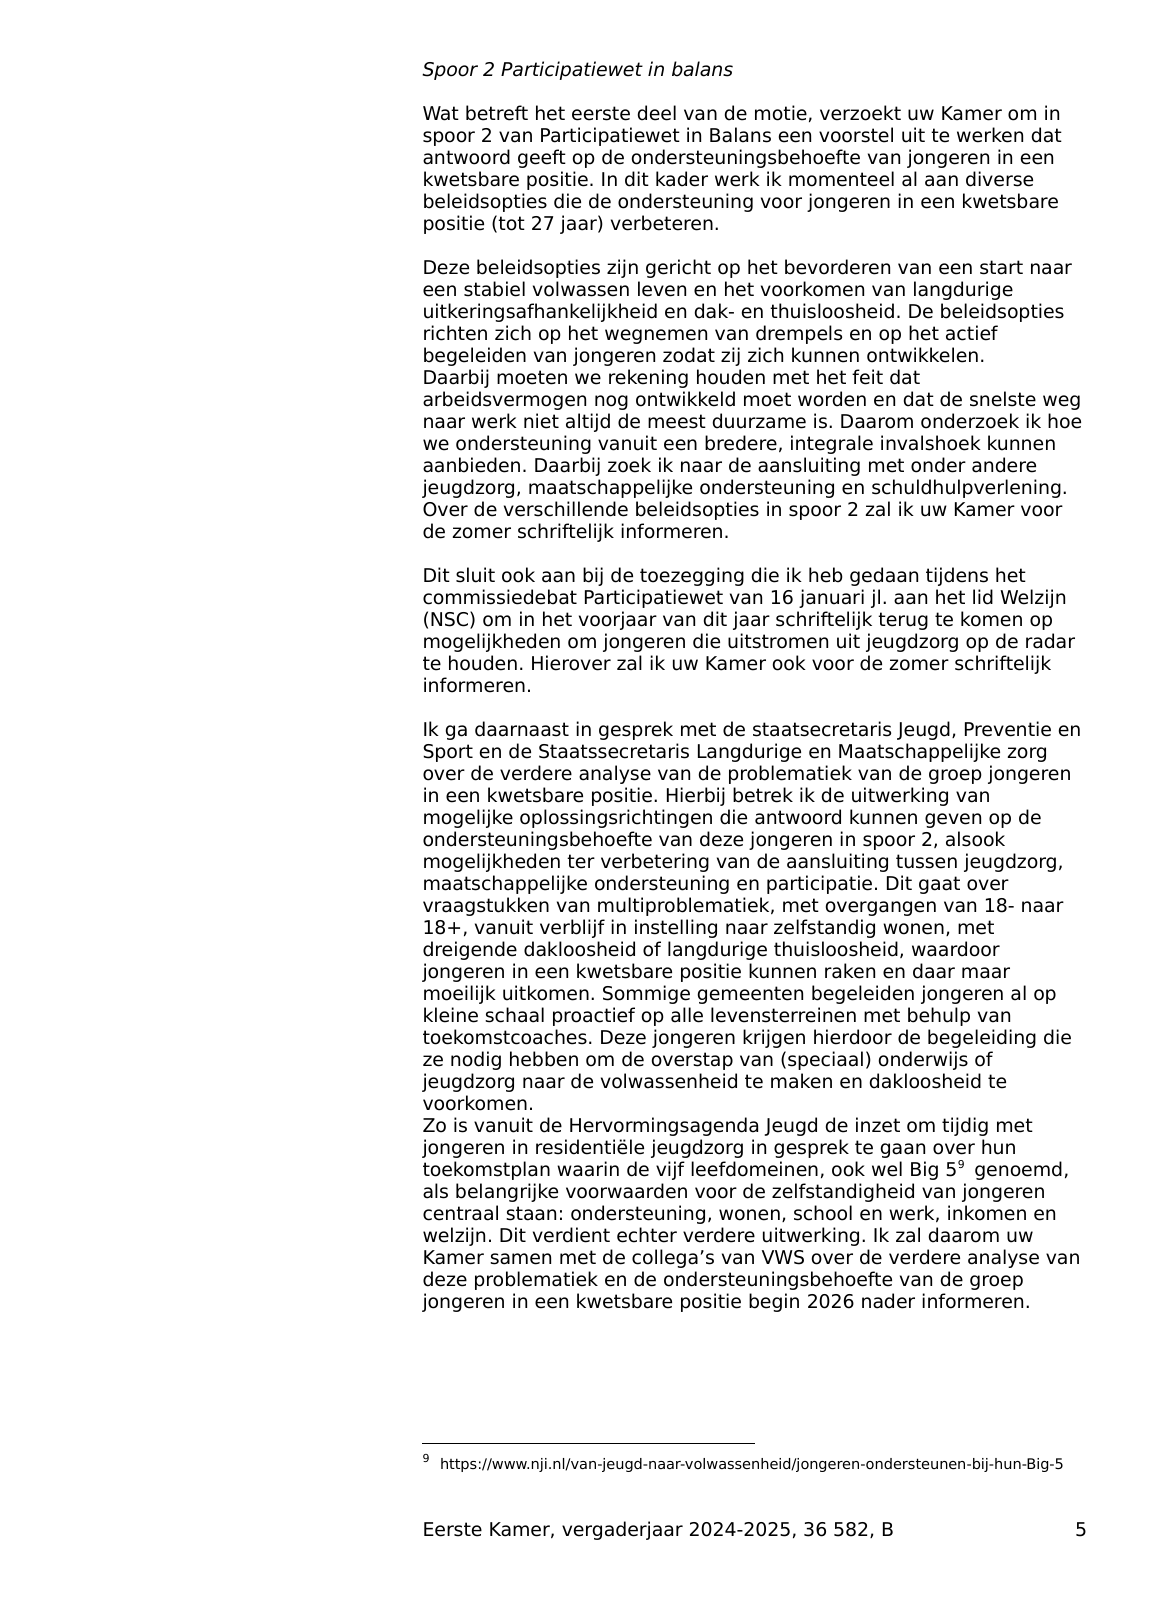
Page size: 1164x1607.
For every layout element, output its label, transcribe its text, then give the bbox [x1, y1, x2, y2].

subtitle Spoor 2 Participatiewet in balans [422, 59, 1087, 81]
text Deze beleidsopties zijn gericht op het bevorderen van een start naar een stabiel volwassen leven en het voorkomen van langdurige uitkeringsafhankelijkheid en dak- en thuisloosheid. De beleidsopties richten zich op het wegnemen van drempels en op het actief begeleiden van jongeren zodat zij zich kunnen ontwikkelen. [422, 257, 1087, 367]
text Dit sluit ook aan bij de toezegging die ik heb gedaan tijdens het commissiedebat Participatiewet van 16 januari jl. aan het lid Welzijn (NSC) om in het voorjaar van dit jaar schriftelijk terug te komen op mogelijkheden om jongeren die uitstromen uit jeugdzorg op de radar te houden. Hierover zal ik uw Kamer ook voor de zomer schriftelijk informeren. [422, 565, 1087, 697]
text Daarbij moeten we rekening houden met het feit dat arbeidsvermogen nog ontwikkeld moet worden en dat de snelste weg naar werk niet altijd de meest duurzame is. Daarom onderzoek ik hoe we ondersteuning vanuit een bredere, integrale invalshoek kunnen aanbieden. Daarbij zoek ik naar de aansluiting met onder andere jeugdzorg, maatschappelijke ondersteuning en schuldhulpverlening. Over de verschillende beleidsopties in spoor 2 zal ik uw Kamer voor de zomer schriftelijk informeren. [422, 367, 1087, 543]
text https://www.nji.nl/van-jeugd-naar-volwassenheid/jongeren-ondersteunen-bij-hun-Big-5 [422, 1452, 1087, 1474]
text Zo is vanuit de Hervormingsagenda Jeugd de inzet om tijdig met jongeren in residentiële jeugdzorg in gesprek te gaan over hun toekomstplan waarin de vijf leefdomeinen, ook wel Big 5 genoemd, als belangrijke voorwaarden voor de zelfstandigheid van jongeren centraal staan: ondersteuning, wonen, school en werk, inkomen en welzijn. Dit verdient echter verdere uitwerking. Ik zal daarom uw Kamer samen met de collega’s van VWS over de verdere analyse van deze problematiek en de ondersteuningsbehoefte van de groep jongeren in een kwetsbare positie begin 2026 nader informeren. [422, 1115, 1087, 1313]
text Wat betreft het eerste deel van de motie, verzoekt uw Kamer om in spoor 2 van Participatiewet in Balans een voorstel uit te werken dat antwoord geeft op de ondersteuningsbehoefte van jongeren in een kwetsbare positie. In dit kader werk ik momenteel al aan diverse beleidsopties die de ondersteuning voor jongeren in een kwetsbare positie (tot 27 jaar) verbeteren. [422, 103, 1087, 235]
text Ik ga daarnaast in gesprek met de staatsecretaris Jeugd, Preventie en Sport en de Staatssecretaris Langdurige en Maatschappelijke zorg over de verdere analyse van de problematiek van de groep jongeren in een kwetsbare positie. Hierbij betrek ik de uitwerking van mogelijke oplossingsrichtingen die antwoord kunnen geven op de ondersteuningsbehoefte van deze jongeren in spoor 2, alsook mogelijkheden ter verbetering van de aansluiting tussen jeugdzorg, maatschappelijke ondersteuning en participatie. Dit gaat over vraagstukken van multiproblematiek, met overgangen van 18- naar 18+, vanuit verblijf in instelling naar zelfstandig wonen, met dreigende dakloosheid of langdurige thuisloosheid, waardoor jongeren in een kwetsbare positie kunnen raken en daar maar moeilijk uitkomen. Sommige gemeenten begeleiden jongeren al op kleine schaal proactief op alle levensterreinen met behulp van toekomstcoaches. Deze jongeren krijgen hierdoor de begeleiding die ze nodig hebben om de overstap van (speciaal) onderwijs of jeugdzorg naar de volwassenheid te maken en dakloosheid te voorkomen. [422, 719, 1087, 1115]
